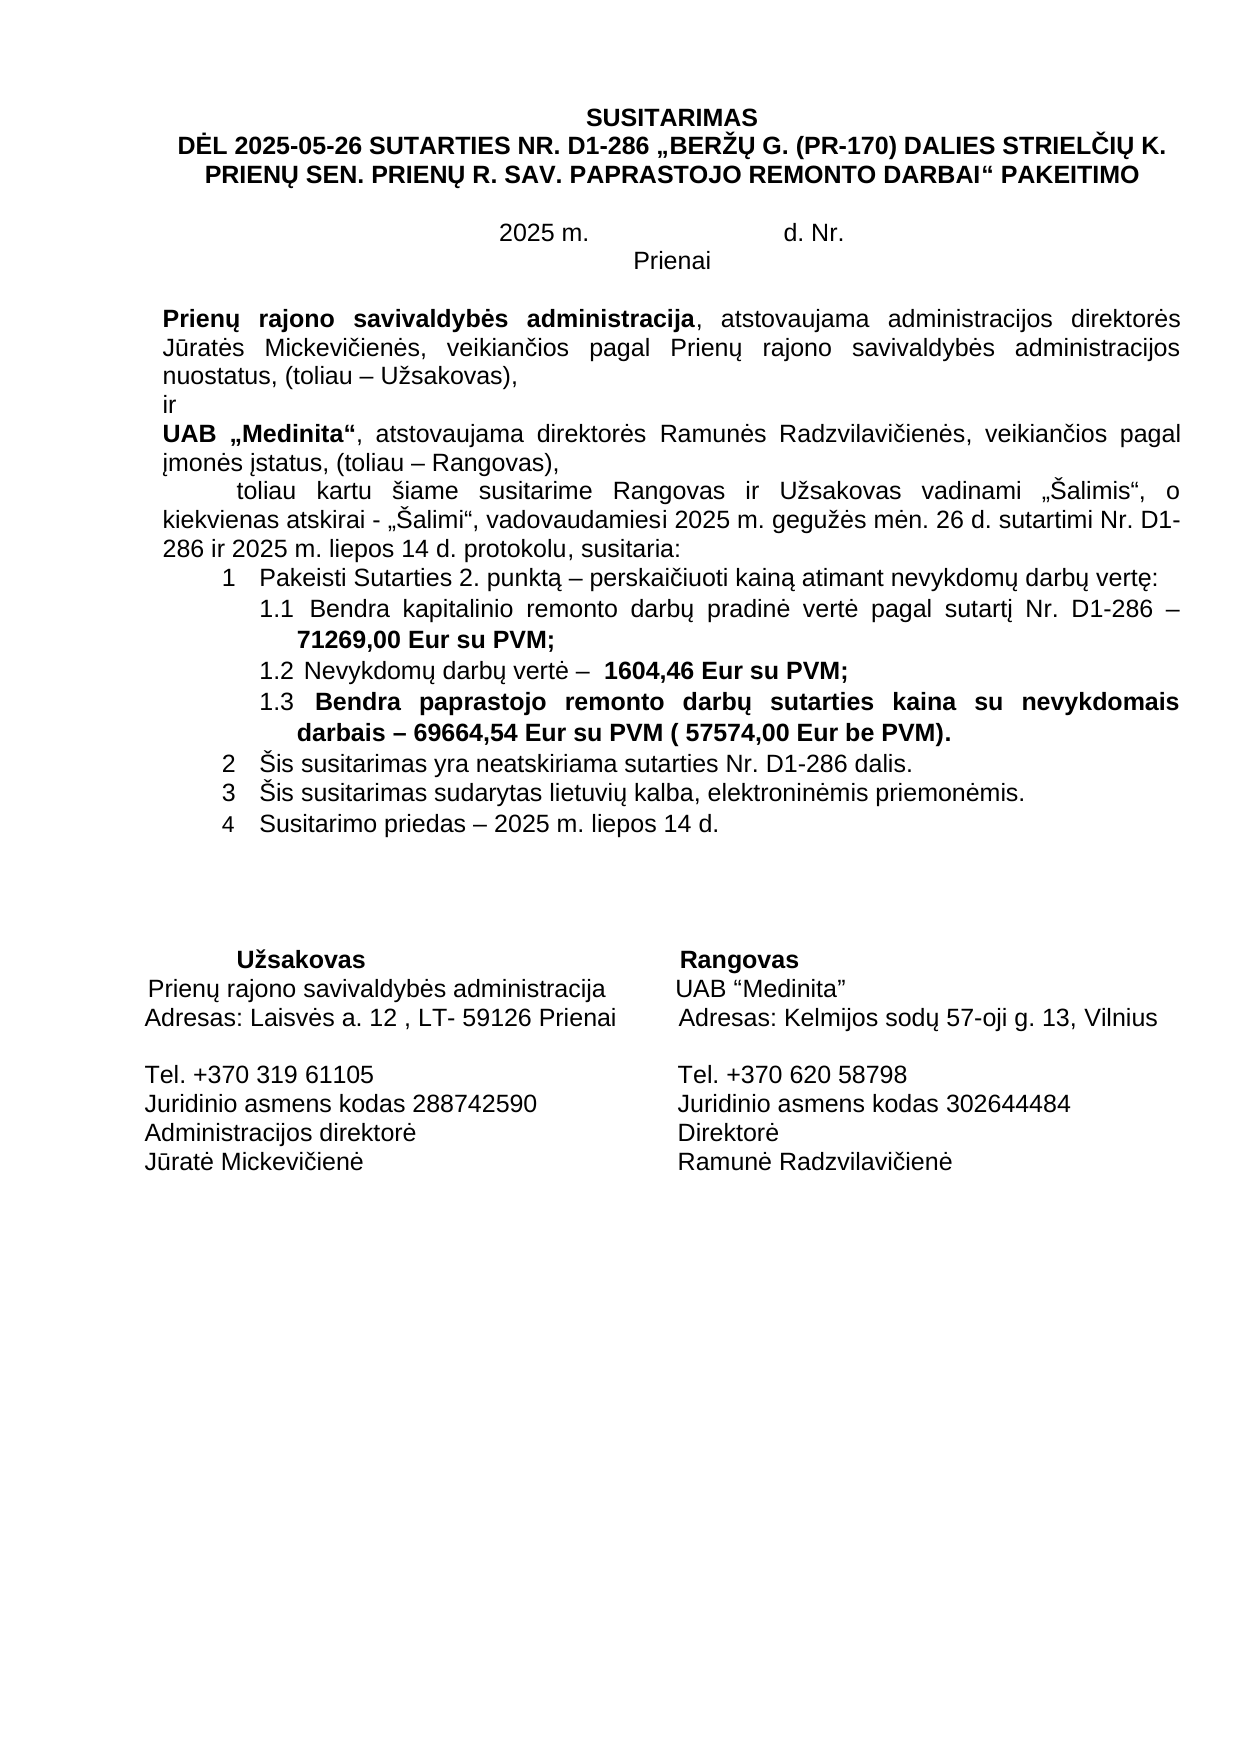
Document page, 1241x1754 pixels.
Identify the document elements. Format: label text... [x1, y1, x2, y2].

text 2025 m. d. Nr. [162, 218, 1181, 246]
text Užsakovas Rangovas [162, 945, 1181, 974]
list Nevykdomų darbų vertė – 1604,46 Eur su PVM; [259, 656, 1181, 684]
text DĖL 2025-05-26 SUTARTIES NR. D1-286 „BERŽŲ G. (PR-170) DALIES STRIELČIŲ K. PRIENŲ SEN. PRIENŲ R. SAV. PAPRASTOJO REMONTO DARBAI“ PAKEITIMO [162, 131, 1181, 189]
list Bendra paprastojo remonto darbų sutarties kaina su nevykdomais darbais – 69664,54 Eur su PVM ( 57574,00 Eur be PVM). [259, 687, 1181, 747]
table_cell Administracijos direktorė Jūratė Mickevičienė [133, 1118, 632, 1175]
list Pakeisti Sutarties 2. punktą – perskaičiuoti kainą atimant nevykdomų darbų vertę: [222, 563, 1181, 591]
table_header Adresas: Kelmijos sodų 57-oji g. 13, Vilnius Tel. +370 620 58798 Juridinio asmens kodas 302644484 [632, 1003, 1211, 1118]
list Susitarimo priedas – 2025 m. liepos 14 d. [222, 809, 1181, 837]
text Prienų rajono savivaldybės administracija, atstovaujama administracijos direktorės Jūratės Mickevičienės, veikiančios pagal Prienų rajono savivaldybės administracijos nuostatus, (toliau – Užsakovas), [162, 304, 1181, 390]
list Šis susitarimas sudarytas lietuvių kalba, elektroninėmis priemonėmis. [222, 778, 1181, 806]
text UAB „Medinita“, atstovaujama direktorės Ramunės Radzvilavičienės, veikiančios pagal įmonės įstatus, (toliau – Rangovas), [162, 419, 1181, 476]
table_cell Direktorė Ramunė Radzvilavičienė [632, 1118, 1211, 1175]
table_header Adresas: Laisvės a. 12 , LT- 59126 Prienai Tel. +370 319 61105 Juridinio asmens kodas 288742590 [133, 1003, 632, 1118]
text ir [162, 390, 1181, 419]
list Šis susitarimas yra neatskiriama sutarties Nr. D1-286 dalis. [222, 749, 1181, 778]
text SUSITARIMas [162, 103, 1181, 131]
text Prienų rajono savivaldybės administracija UAB “Medinita” [148, 974, 1181, 1003]
list Bendra kapitalinio remonto darbų pradinė vertė pagal sutartį Nr. D1-286 – 71269,00 Eur su PVM; [259, 594, 1181, 653]
text toliau kartu šiame susitarime Rangovas ir Užsakovas vadinami „Šalimis“, o kiekvienas atskirai - „Šalimi“, vadovaudamiesi 2025 m. gegužės mėn. 26 d. sutartimi Nr. D1-286 ir 2025 m. liepos 14 d. protokolu, susitaria: [162, 476, 1181, 563]
text Prienai [162, 246, 1181, 275]
